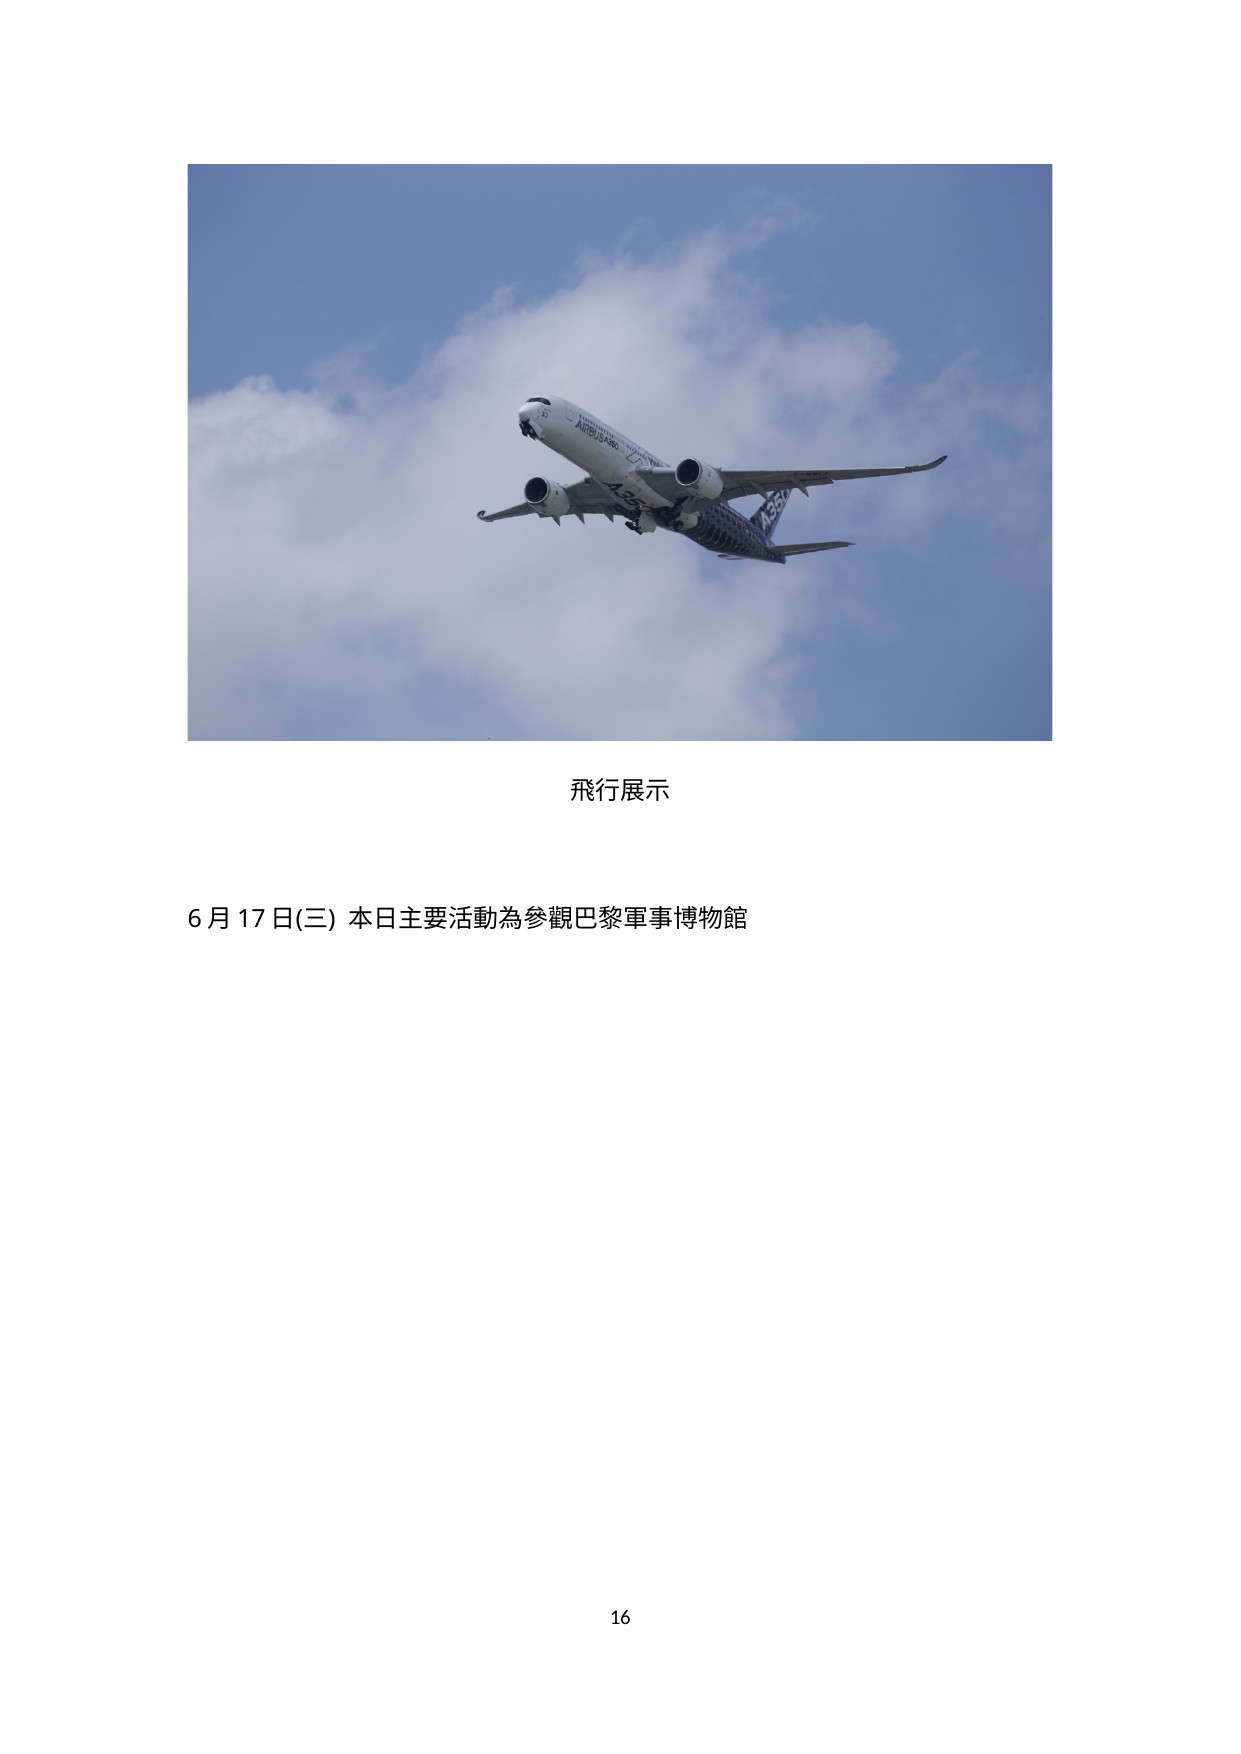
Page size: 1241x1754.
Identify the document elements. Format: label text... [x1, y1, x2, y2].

text 6月17日(三) 本日主要活動為參觀巴黎軍事博物館 [187, 898, 1053, 936]
picture [187, 164, 1053, 741]
text 飛行展示 [187, 741, 1053, 808]
